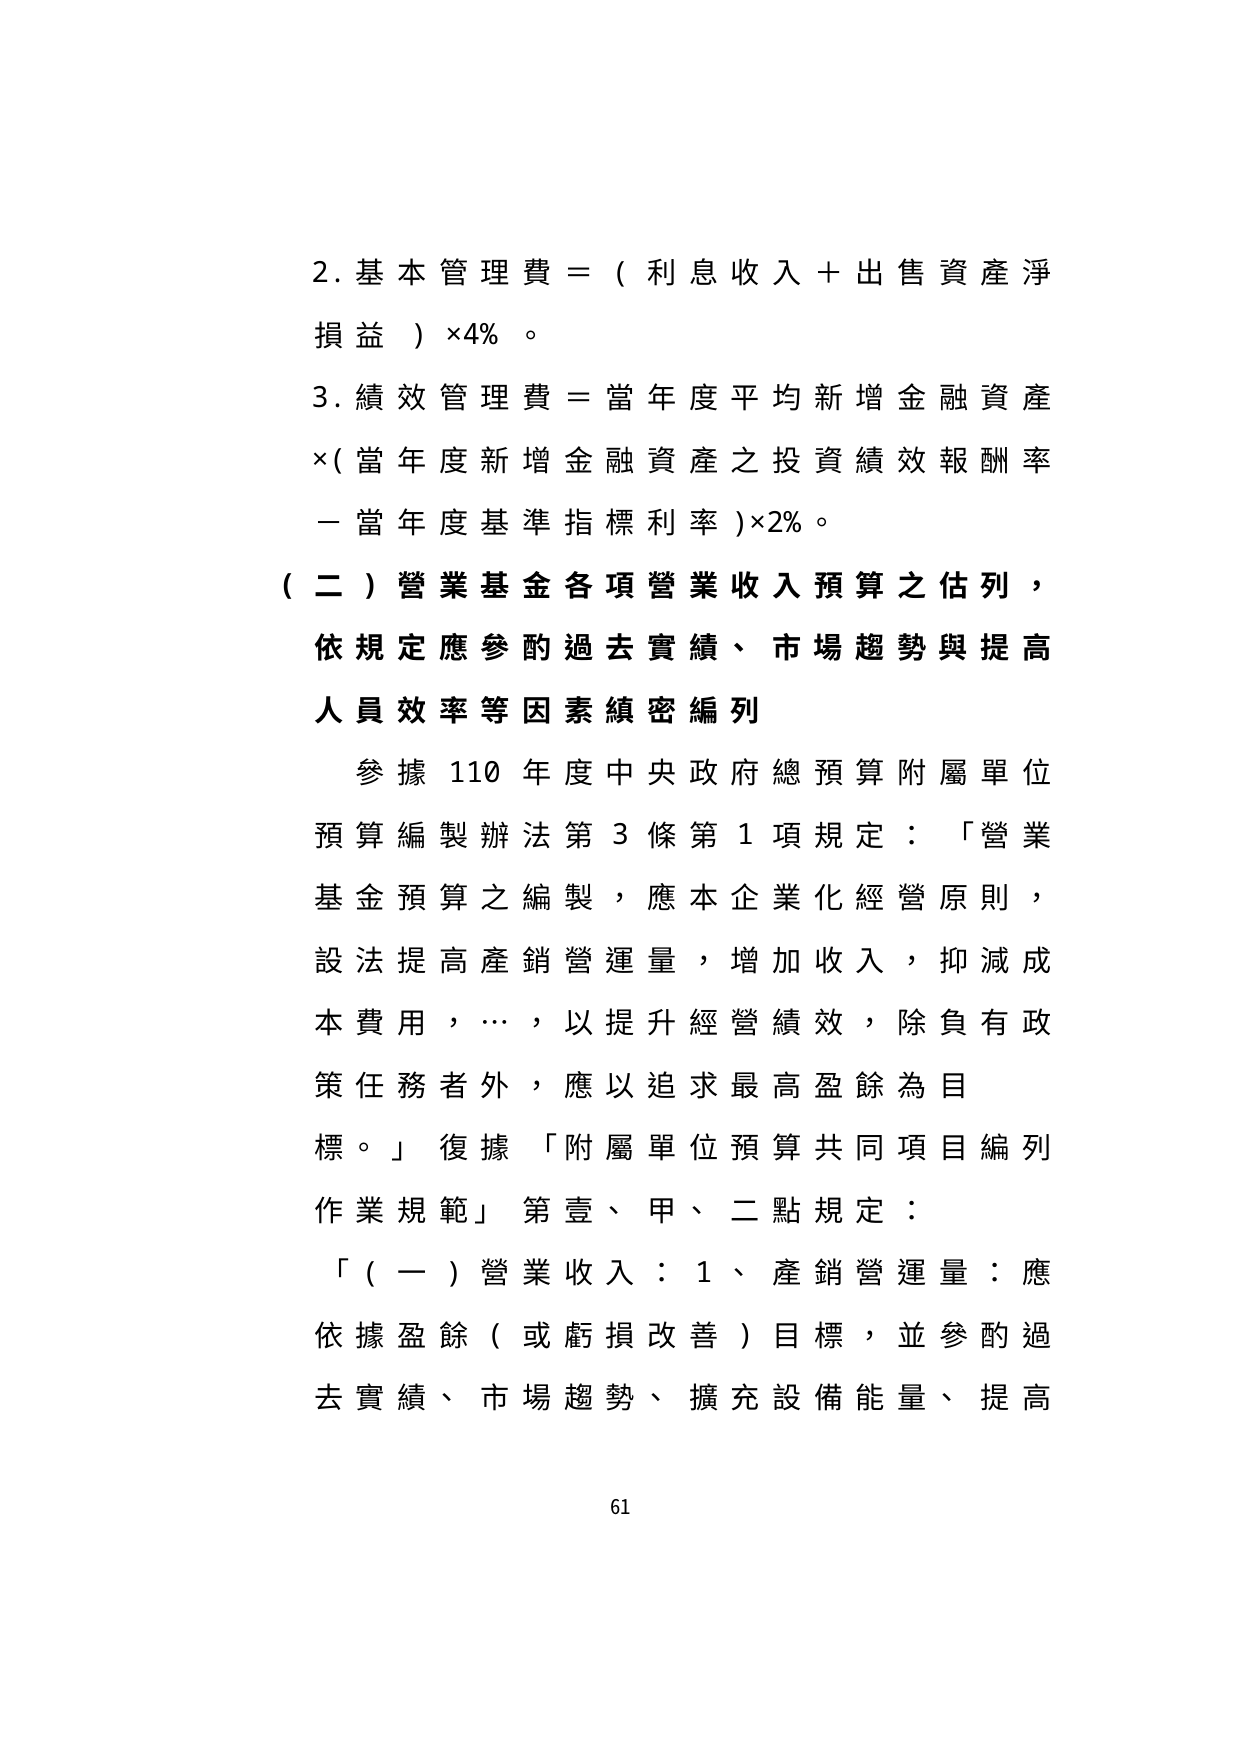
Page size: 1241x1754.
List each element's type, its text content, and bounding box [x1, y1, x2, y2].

text (二)營業基金各項營業收入預算之估列，依規定應參酌過去實績、市場趨勢與提高人員效率等因素縝密編列 [242, 542, 1058, 729]
text 3.績效管理費＝當年度平均新增金融資產×(當年度新增金融資產之投資績效報酬率－當年度基準指標利率)×2%。 [271, 354, 1058, 542]
text 2.基本管理費＝(利息收入＋出售資產淨損益) ×4%。 [271, 229, 1058, 354]
text 參據110年度中央政府總預算附屬單位預算編製辦法第3條第1項規定：「營業基金預算之編製，應本企業化經營原則，設法提高產銷營運量，增加收入，抑減成本費用，…，以提升經營績效，除負有政策任務者外，應以追求最高盈餘為目標。」復據「附屬單位預算共同項目編列作業規範」第壹、甲、二點規定：「(一)營業收入：1、產銷營運量：應依據盈餘(或虧損改善)目標，並參酌過去實績、市場趨勢、擴充設備能量、提高設備利用率與人員效率等因素，縝密編列。…。」 [271, 729, 1058, 1417]
